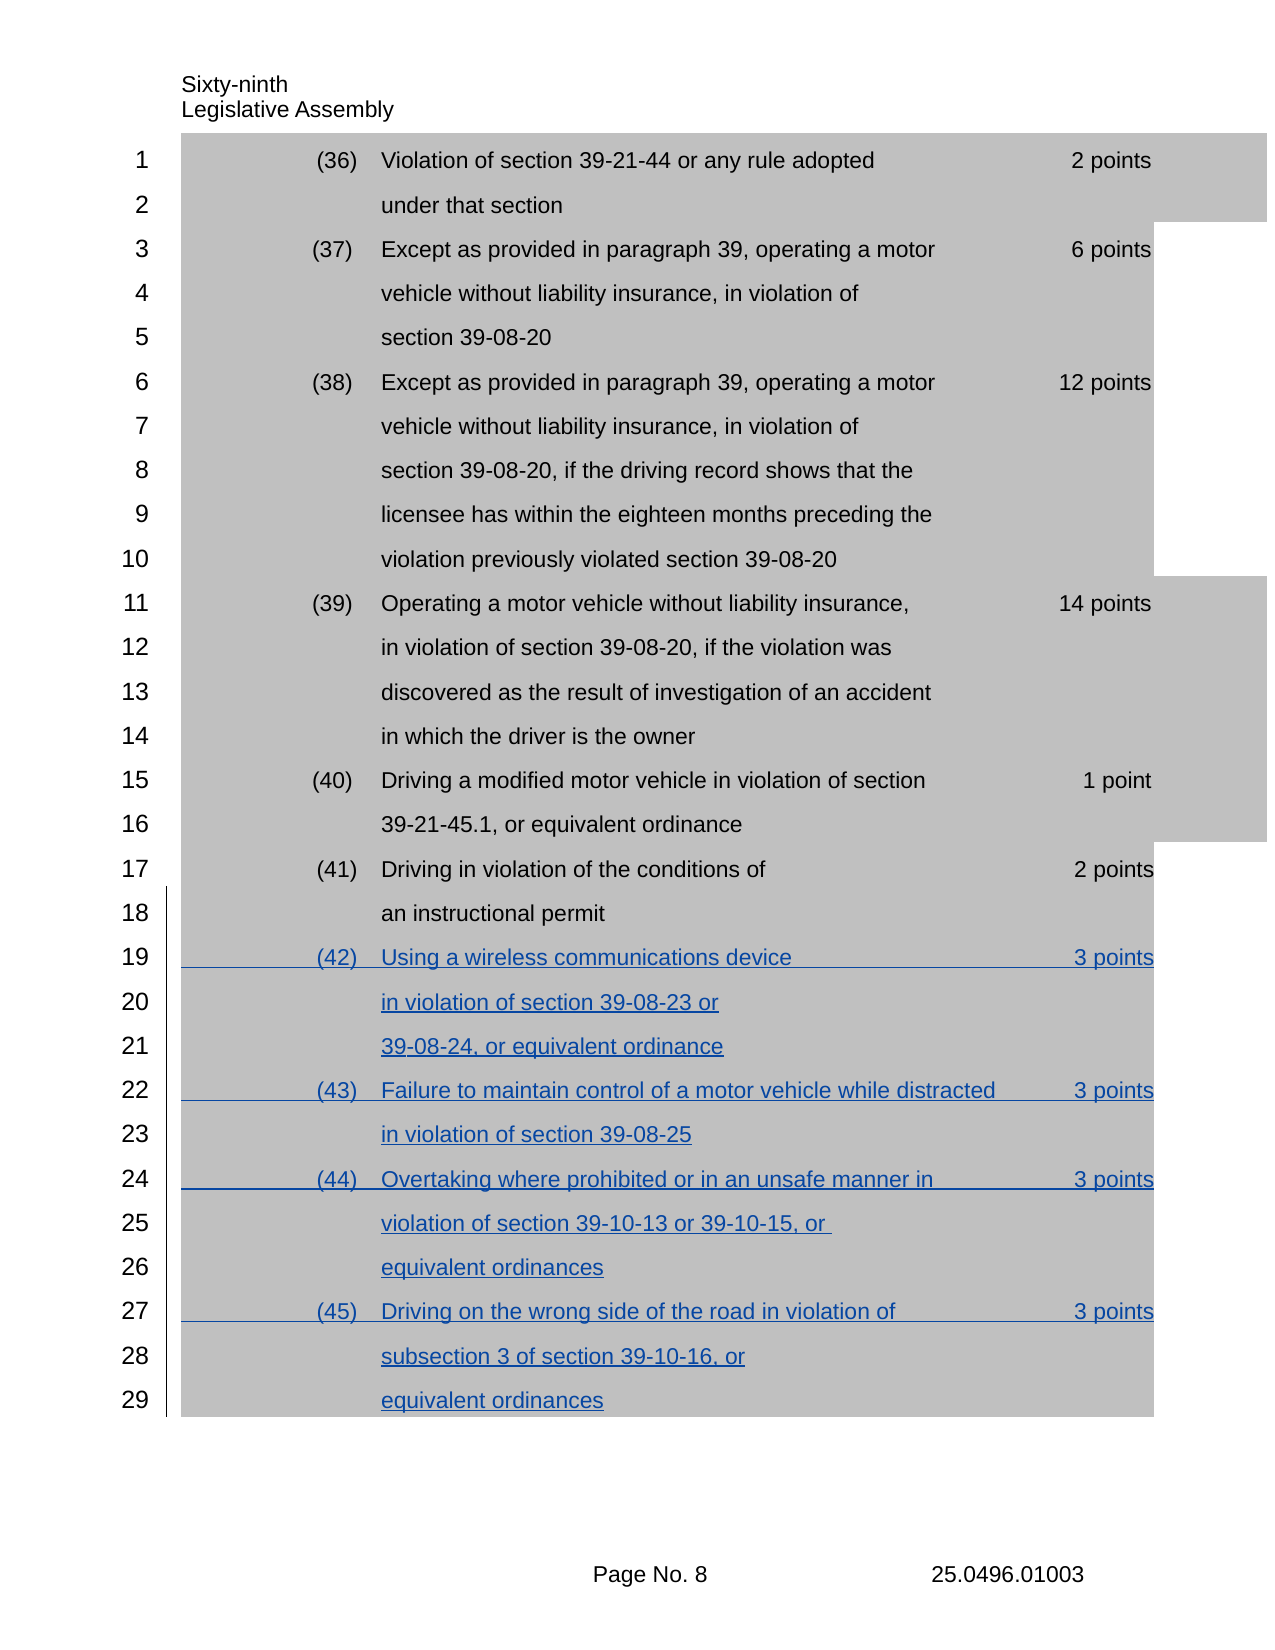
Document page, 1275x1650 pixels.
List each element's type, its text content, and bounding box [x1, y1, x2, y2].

text (44) Overtaking where prohibited or in an unsafe manner in 3 points [181, 1152, 1154, 1188]
text in violation of section 39‑08-23 or 39‑08‑24, or equivalent ordinance [181, 968, 1154, 1063]
text (39) Operating a motor vehicle without liability insurance, 14 points in violation of section 39‑08‑20, if the violation was discovered as the result of investigation of an accident in which the driver is the owner [181, 576, 1267, 753]
text (45) Driving on the wrong side of the road in violation of 3 points [181, 1284, 1154, 1321]
text in violation of section 39‑08‑25 [181, 1101, 1154, 1152]
text subsection 3 of section 39‑10‑16, or equivalent ordinances [181, 1322, 1154, 1417]
text (40) Driving a modified motor vehicle in violation of section 1 point 39‑21‑45.1, or equivalent ordinance [181, 753, 1267, 842]
text (42) Using a wireless communications device 3 points [181, 930, 1154, 967]
text (41) Driving in violation of the conditions of 2 points an instructional permit [181, 842, 1154, 930]
text violation of section 39‑10‑13 or 39‑10‑15, or equivalent ordinances [181, 1190, 1154, 1284]
text (38) Except as provided in paragraph 39, operating a motor 12 points vehicle without liability insurance, in violation of section 39‑08‑20, if the driving record shows that the licensee has within the eighteen months preceding the violation previously violated section 39‑08‑20 [181, 355, 1154, 576]
text (43) Failure to maintain control of a motor vehicle while distracted 3 points [181, 1063, 1154, 1100]
text (37) Except as provided in paragraph 39, operating a motor 6 points vehicle without liability insurance, in violation of section 39‑08‑20 [181, 222, 1154, 355]
text (36) Violation of section 39‑21‑44 or any rule adopted 2 points under that section [181, 133, 1267, 222]
